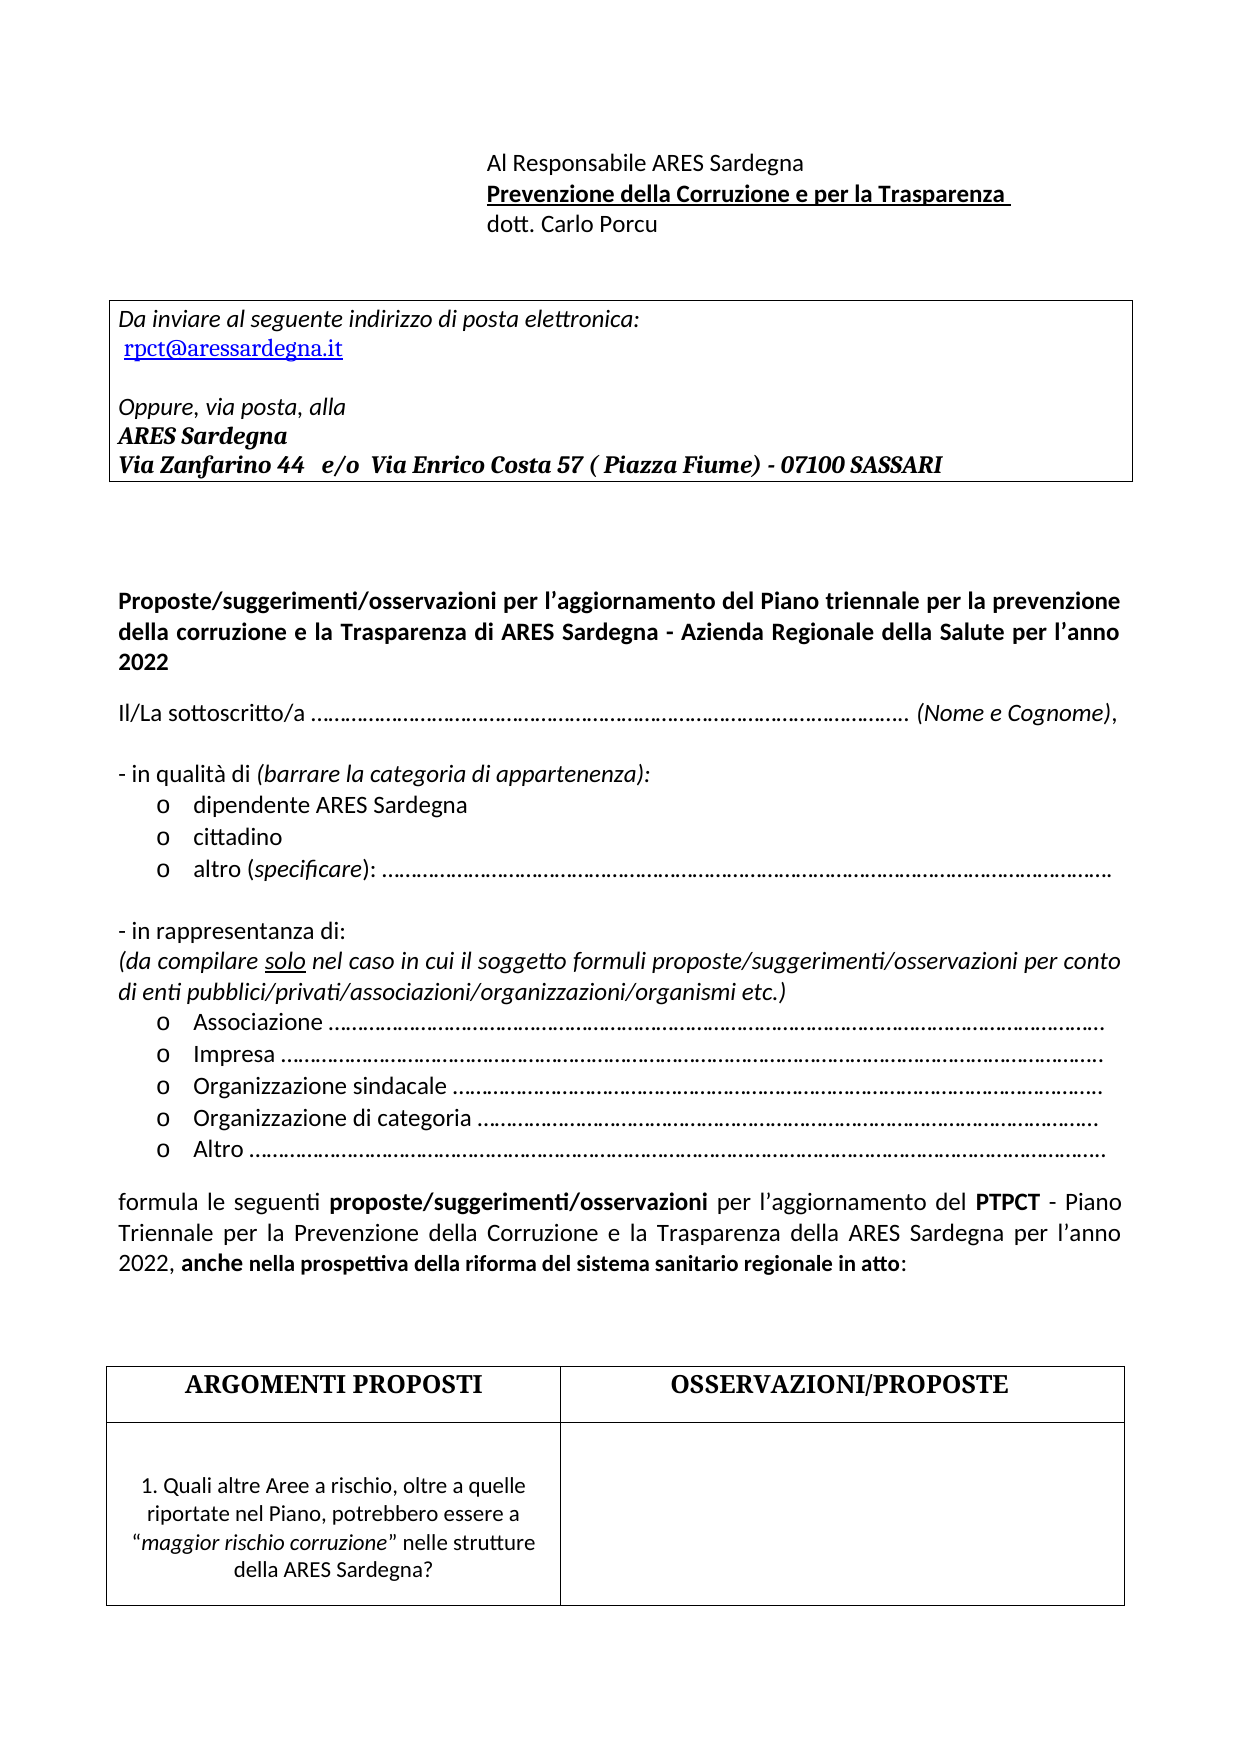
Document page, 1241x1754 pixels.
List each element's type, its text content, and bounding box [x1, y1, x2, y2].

table_cell [561, 1423, 1124, 1604]
text Via Zanfarino 44 e/o Via Enrico Costa 57 ( Piazza Fiume) - 07100 SASSARI [110, 447, 1132, 481]
text rpct@aressardegna.it [118, 334, 1122, 363]
list Organizzazione di categoria ……………………………………………………………………………………………… [156, 1102, 1122, 1134]
text Proposte/suggerimenti/osservazioni per l’aggiornamento del Piano triennale per la prevenzione della corruzione e la Trasparenza di ARES Sardegna - Azienda Regionale della Salute per l’anno 2022 [118, 585, 1122, 677]
text Il/La sottoscritto/a ………………………………………………………………………………………….. (Nome e Cognome), [118, 698, 1122, 728]
text ARES Sardegna [118, 422, 1122, 447]
table_cell 1. Quali altre Aree a rischio, oltre a quelle riportate nel Piano, potrebbero essere a “maggior rischio corruzione” nelle strutture della ARES Sardegna? [107, 1423, 560, 1604]
list dipendente ARES Sardegna [156, 789, 1122, 821]
text - in rappresentanza di: [118, 915, 1122, 946]
text Oppure, via posta, alla [118, 391, 1122, 422]
list Associazione ……………………………………………………………………………………………………………………… [156, 1007, 1122, 1038]
table_header OSSERVAZIONI/PROPOSTE [561, 1367, 1124, 1422]
text Al Responsabile ARES Sardegna [487, 148, 1122, 178]
text dott. Carlo Porcu [487, 209, 1122, 239]
list Altro ………………………………………………………………………………………………………………………………….. [156, 1134, 1122, 1165]
text Da inviare al seguente indirizzo di posta elettronica: [110, 301, 1132, 334]
text (da compilare solo nel caso in cui il soggetto formuli proposte/suggerimenti/osservazioni per conto di enti pubblici/privati/associazioni/organizzazioni/organismi etc.) [118, 946, 1122, 1007]
list altro (specificare): ………………………………………………………………………………………………………………. [156, 853, 1122, 884]
list cittadino [156, 821, 1122, 853]
table_header ARGOMENTI PROPOSTI [107, 1367, 560, 1422]
list Impresa …………………………………………………………………………………………………………………………….. [156, 1038, 1122, 1070]
list Organizzazione sindacale ………………………………………………………………………………………………….. [156, 1070, 1122, 1102]
text Prevenzione della Corruzione e per la Trasparenza [487, 178, 1122, 209]
text formula le seguenti proposte/suggerimenti/osservazioni per l’aggiornamento del PTPCT - Piano Triennale per la Prevenzione della Corruzione e la Trasparenza della ARES Sardegna per l’anno 2022, anche nella prospettiva della riforma del sistema sanitario regionale in atto: [118, 1186, 1122, 1278]
text - in qualità di (barrare la categoria di appartenenza): [118, 759, 1122, 789]
